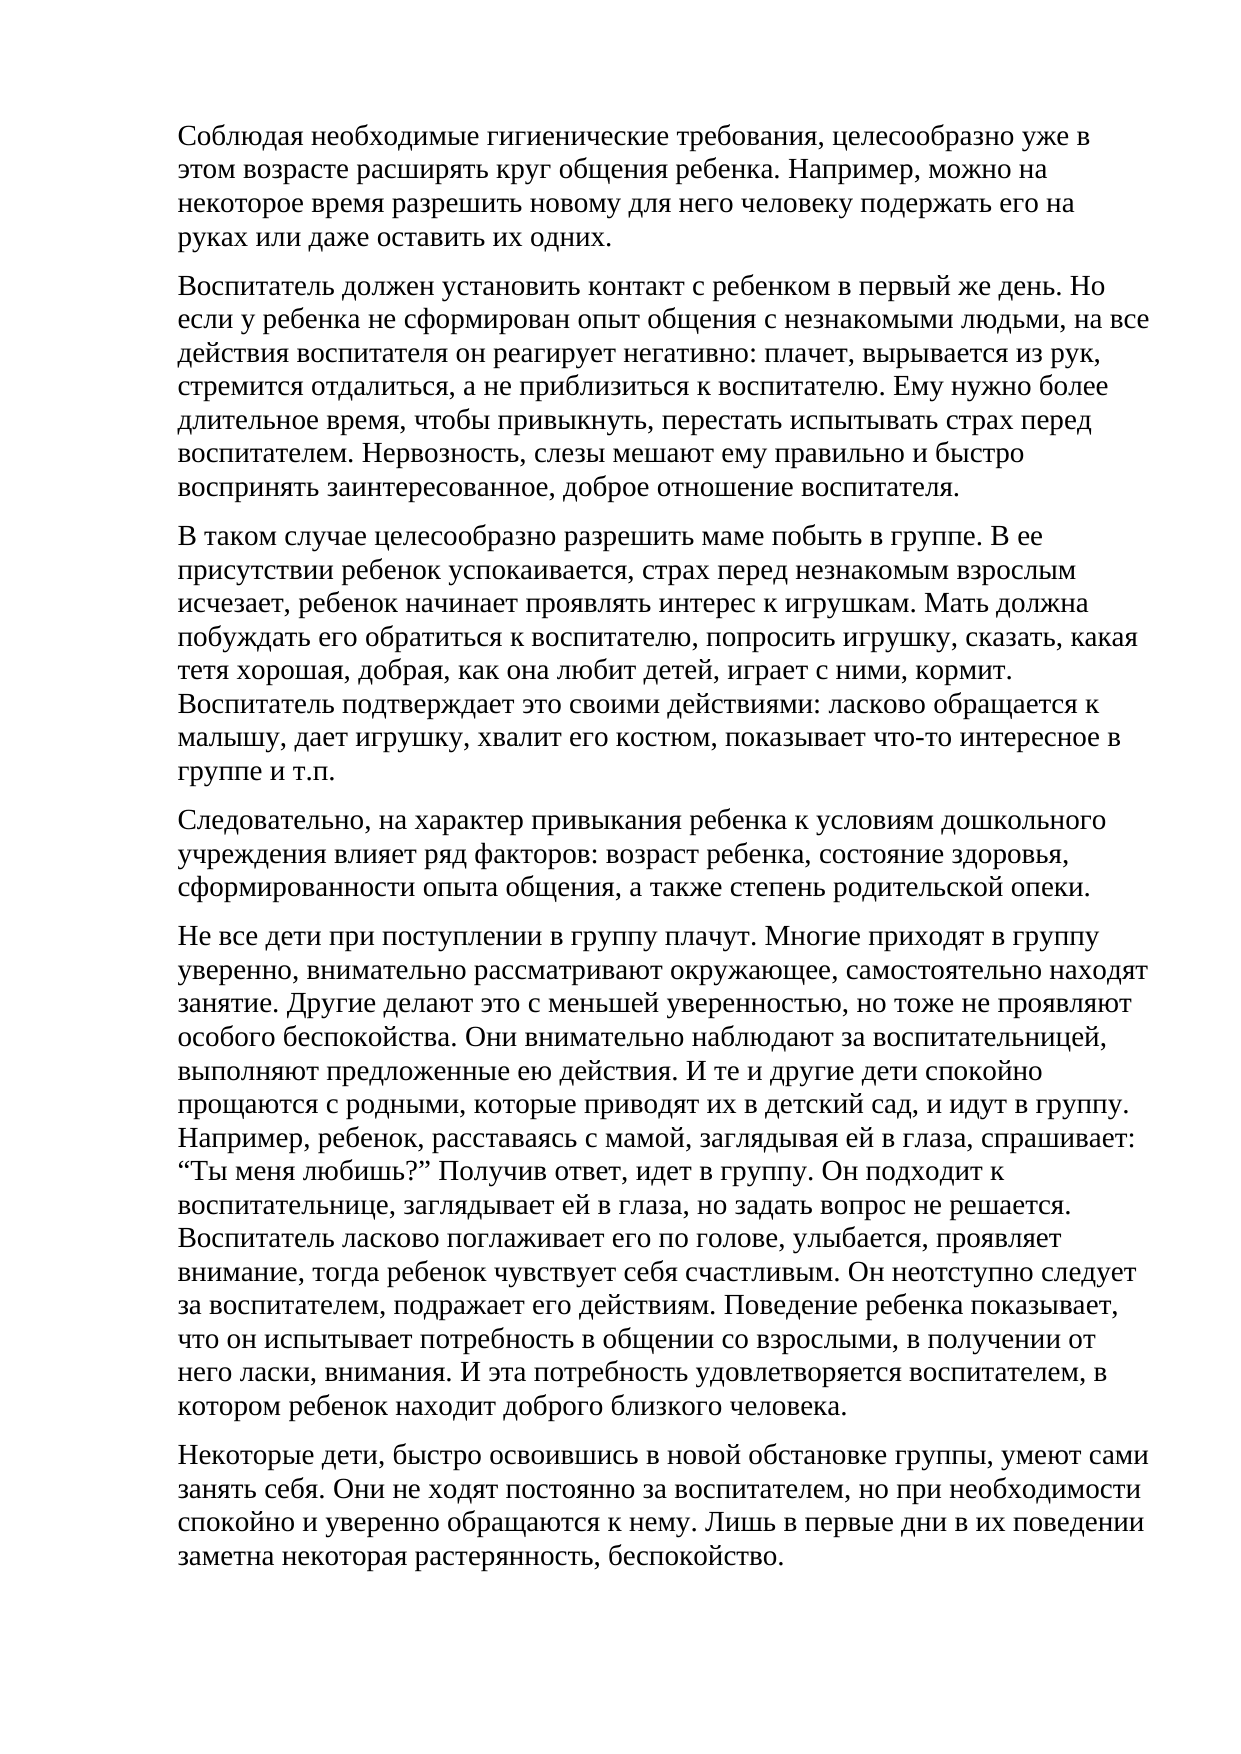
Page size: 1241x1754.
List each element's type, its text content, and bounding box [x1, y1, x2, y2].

text Следовательно, на характер привыкания ребенка к условиям дошкольного учреждения влияет ряд факторов: возраст ребенка, состояние здоровья, сформированности опыта общения, а также степень родительской опеки. [177, 802, 1152, 903]
text Воспитатель должен установить контакт с ребенком в первый же день. Но если у ребенка не сформирован опыт общения с незнакомыми людьми, на все действия воспитателя он реагирует негативно: плачет, вырывается из рук, стремится отдалиться, а не приблизиться к воспитателю. Ему нужно более длительное время, чтобы привыкнуть, перестать испытывать страх перед воспитателем. Нервозность, слезы мешают ему правильно и быстро воспринять заинтересованное, доброе отношение воспитателя. [177, 268, 1152, 503]
text Некоторые дети, быстро освоившись в новой обстановке группы, умеют сами занять себя. Они не ходят постоянно за воспитателем, но при необходимости спокойно и уверенно обращаются к нему. Лишь в первые дни в их поведении заметна некоторая растерянность, беспокойство. [177, 1437, 1152, 1571]
text Не все дети при поступлении в группу плачут. Многие приходят в группу уверенно, внимательно рассматривают окружающее, самостоятельно находят занятие. Другие делают это с меньшей уверенностью, но тоже не проявляют особого беспокойства. Они внимательно наблюдают за воспитательницей, выполняют предложенные ею действия. И те и другие дети спокойно прощаются с родными, которые приводят их в детский сад, и идут в группу. Например, ребенок, расставаясь с мамой, заглядывая ей в глаза, спрашивает: “Ты меня любишь?” Получив ответ, идет в группу. Он подходит к воспитательнице, заглядывает ей в глаза, но задать вопрос не решается. Воспитатель ласково поглаживает его по голове, улыбается, проявляет внимание, тогда ребенок чувствует себя счастливым. Он неотступно следует за воспитателем, подражает его действиям. Поведение ребенка показывает, что он испытывает потребность в общении со взрослыми, в получении от него ласки, внимания. И эта потребность удовлетворяется воспитателем, в котором ребенок находит доброго близкого человека. [177, 918, 1152, 1422]
text В таком случае целесообразно разрешить маме побыть в группе. В ее присутствии ребенок успокаивается, страх перед незнакомым взрослым исчезает, ребенок начинает проявлять интерес к игрушкам. Мать должна побуждать его обратиться к воспитателю, попросить игрушку, сказать, какая тетя хорошая, добрая, как она любит детей, играет с ними, кормит. Воспитатель подтверждает это своими действиями: ласково обращается к малышу, дает игрушку, хвалит его костюм, показывает что-то интересное в группе и т.п. [177, 518, 1152, 787]
text Соблюдая необходимые гигиенические требования, целесообразно уже в этом возрасте расширять круг общения ребенка. Например, можно на некоторое время разрешить новому для него человеку подержать его на руках или даже оставить их одних. [177, 118, 1152, 252]
